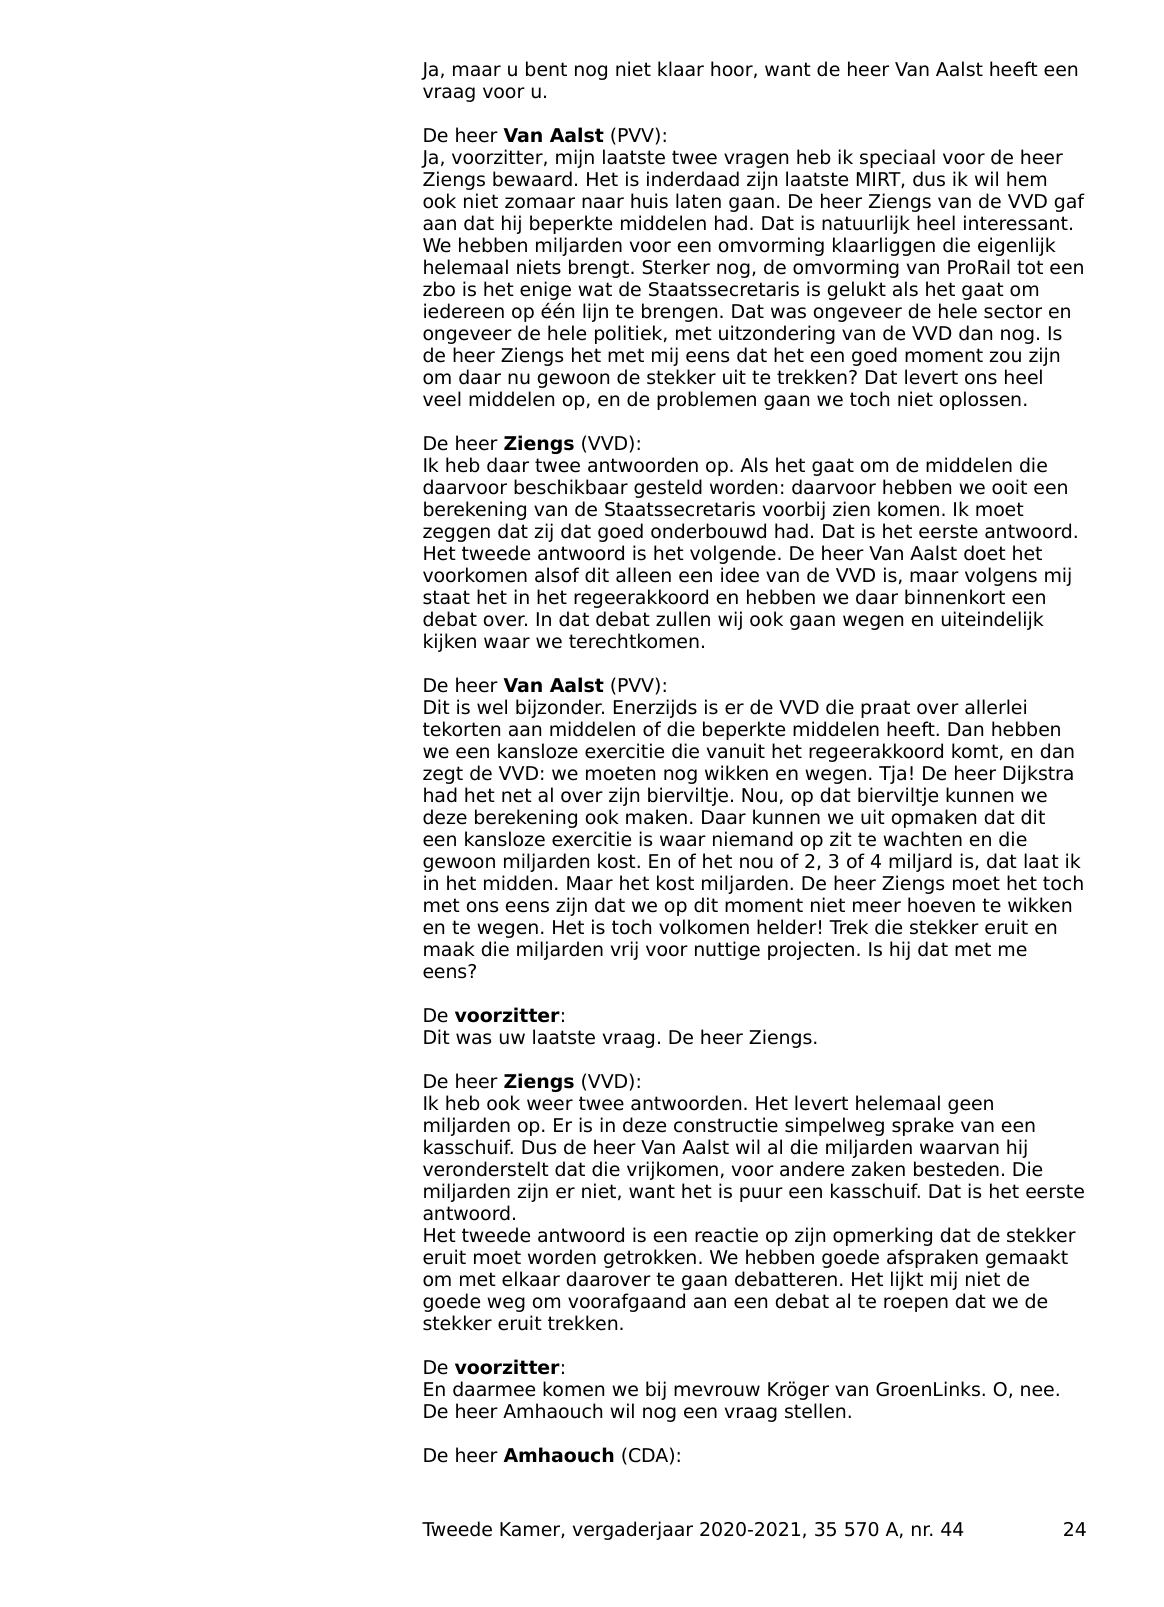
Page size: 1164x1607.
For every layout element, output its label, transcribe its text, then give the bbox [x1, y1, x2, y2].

text De voorzitter: [422, 1005, 1087, 1027]
text Dit is wel bijzonder. Enerzijds is er de VVD die praat over allerlei tekorten aan middelen of die beperkte middelen heeft. Dan hebben we een kansloze exercitie die vanuit het regeerakkoord komt, en dan zegt de VVD: we moeten nog wikken en wegen. Tja! De heer Dijkstra had het net al over zijn bierviltje. Nou, op dat bierviltje kunnen we deze berekening ook maken. Daar kunnen we uit opmaken dat dit een kansloze exercitie is waar niemand op zit te wachten en die gewoon miljarden kost. En of het nou of 2, 3 of 4 miljard is, dat laat ik in het midden. Maar het kost miljarden. De heer Ziengs moet het toch met ons eens zijn dat we op dit moment niet meer hoeven te wikken en te wegen. Het is toch volkomen helder! Trek die stekker eruit en maak die miljarden vrij voor nuttige projecten. Is hij dat met me eens? [422, 697, 1087, 983]
text Ja, maar u bent nog niet klaar hoor, want de heer Van Aalst heeft een vraag voor u. [422, 59, 1087, 103]
text De heer Van Aalst (PVV): [422, 675, 1087, 697]
text De heer Amhaouch (CDA): [422, 1445, 1087, 1467]
text En daarmee komen we bij mevrouw Kröger van GroenLinks. O, nee. De heer Amhaouch wil nog een vraag stellen. [422, 1379, 1087, 1423]
text Ik heb daar twee antwoorden op. Als het gaat om de middelen die daarvoor beschikbaar gesteld worden: daarvoor hebben we ooit een berekening van de Staatssecretaris voorbij zien komen. Ik moet zeggen dat zij dat goed onderbouwd had. Dat is het eerste antwoord. Het tweede antwoord is het volgende. De heer Van Aalst doet het voorkomen alsof dit alleen een idee van de VVD is, maar volgens mij staat het in het regeerakkoord en hebben we daar binnenkort een debat over. In dat debat zullen wij ook gaan wegen en uiteindelijk kijken waar we terechtkomen. [422, 455, 1087, 653]
text Dit was uw laatste vraag. De heer Ziengs. [422, 1027, 1087, 1049]
text De heer Ziengs (VVD): [422, 433, 1087, 455]
text De heer Van Aalst (PVV): [422, 125, 1087, 147]
text Ik heb ook weer twee antwoorden. Het levert helemaal geen miljarden op. Er is in deze constructie simpelweg sprake van een kasschuif. Dus de heer Van Aalst wil al die miljarden waarvan hij veronderstelt dat die vrijkomen, voor andere zaken besteden. Die miljarden zijn er niet, want het is puur een kasschuif. Dat is het eerste antwoord. [422, 1093, 1087, 1225]
text De heer Ziengs (VVD): [422, 1071, 1087, 1093]
text Het tweede antwoord is een reactie op zijn opmerking dat de stekker eruit moet worden getrokken. We hebben goede afspraken gemaakt om met elkaar daarover te gaan debatteren. Het lijkt mij niet de goede weg om voorafgaand aan een debat al te roepen dat we de stekker eruit trekken. [422, 1225, 1087, 1335]
text De voorzitter: [422, 1357, 1087, 1379]
text Ja, voorzitter, mijn laatste twee vragen heb ik speciaal voor de heer Ziengs bewaard. Het is inderdaad zijn laatste MIRT, dus ik wil hem ook niet zomaar naar huis laten gaan. De heer Ziengs van de VVD gaf aan dat hij beperkte middelen had. Dat is natuurlijk heel interessant. We hebben miljarden voor een omvorming klaarliggen die eigenlijk helemaal niets brengt. Sterker nog, de omvorming van ProRail tot een zbo is het enige wat de Staatssecretaris is gelukt als het gaat om iedereen op één lijn te brengen. Dat was ongeveer de hele sector en ongeveer de hele politiek, met uitzondering van de VVD dan nog. Is de heer Ziengs het met mij eens dat het een goed moment zou zijn om daar nu gewoon de stekker uit te trekken? Dat levert ons heel veel middelen op, en de problemen gaan we toch niet oplossen. [422, 147, 1087, 411]
